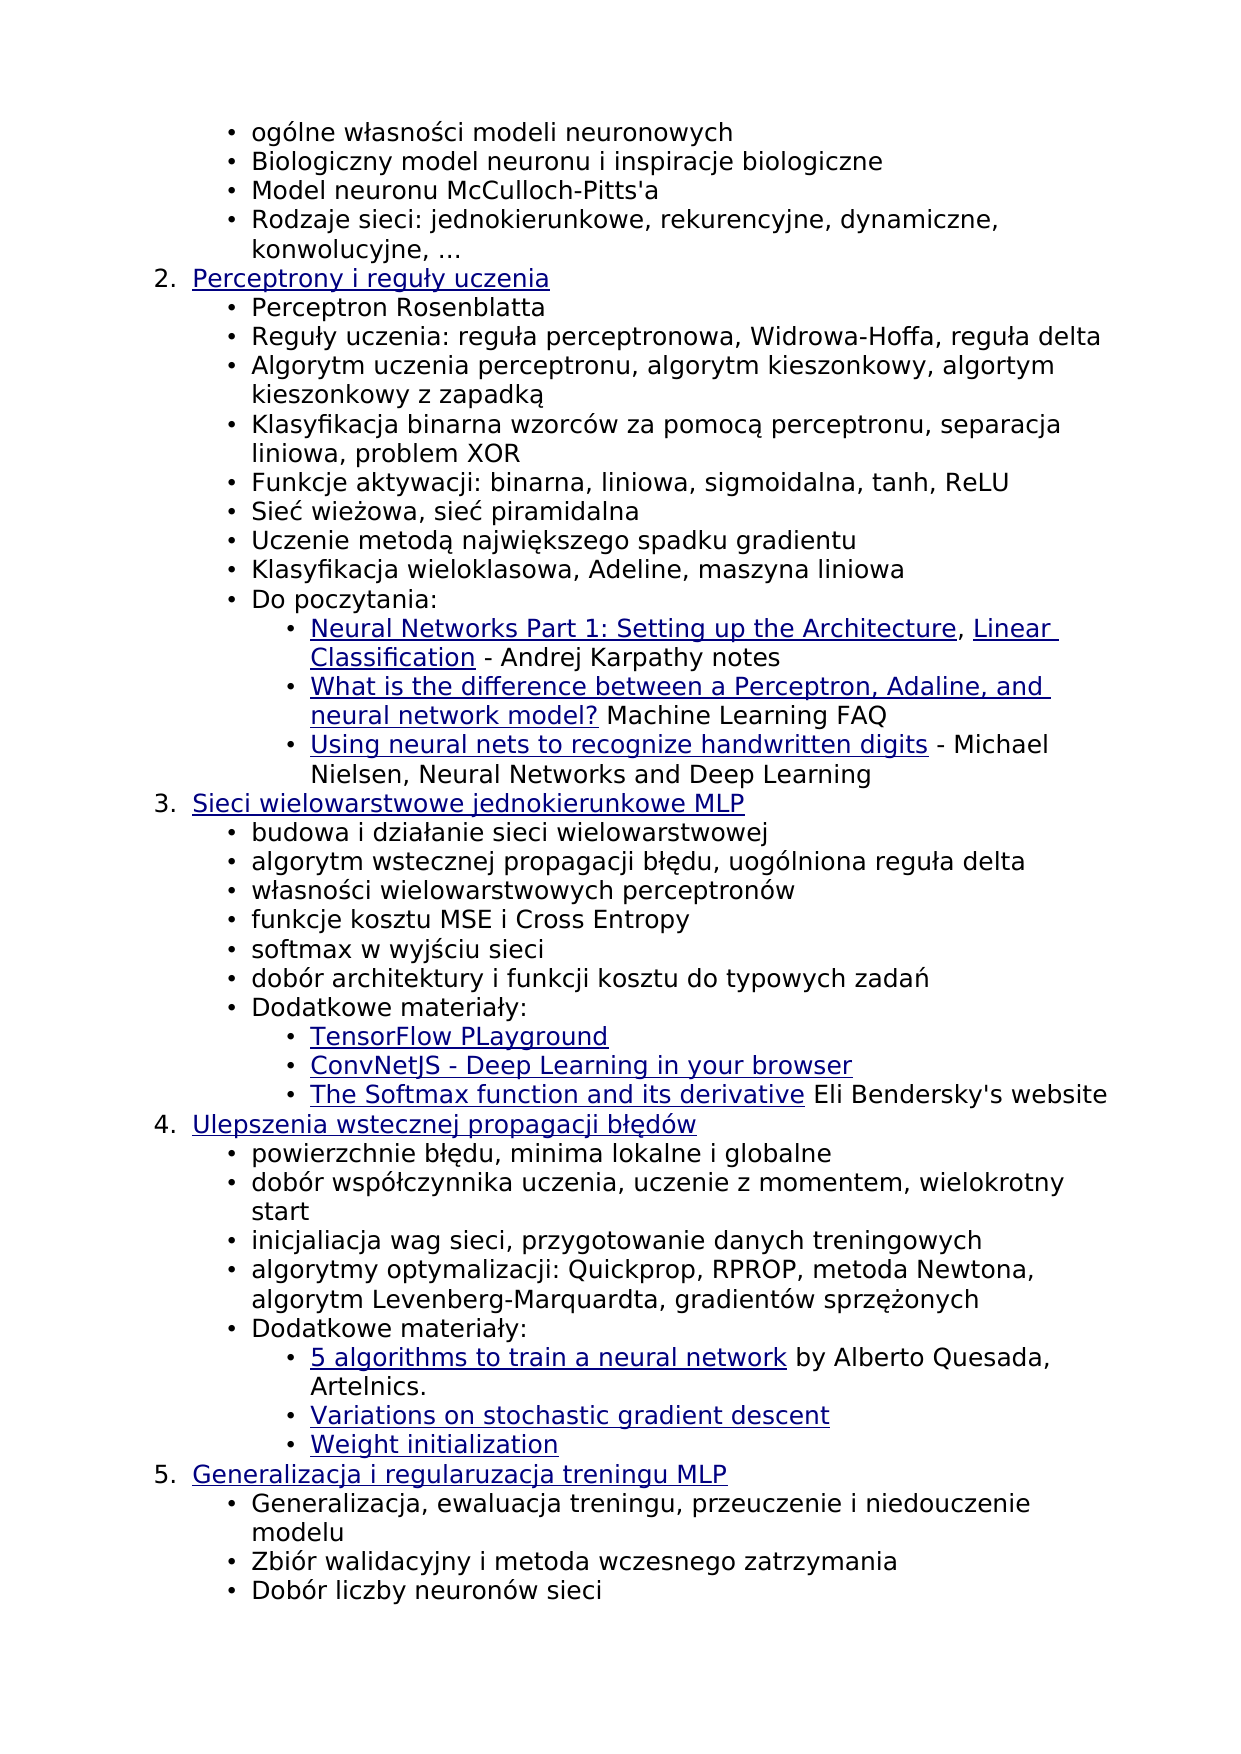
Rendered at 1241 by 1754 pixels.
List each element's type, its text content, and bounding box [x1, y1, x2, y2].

list Generalizacja, ewaluacja treningu, przeuczenie i niedouczenie modelu [236, 1489, 1122, 1547]
list What is the difference between a Perceptron, Adaline, and neural network model? Machine Learning FAQ [295, 672, 1122, 731]
list dobór architektury i funkcji kosztu do typowych zadań [236, 964, 1122, 993]
list Neural Networks Part 1: Setting up the Architecture, Linear Classification - Andrej Karpathy notes [295, 614, 1122, 672]
list Reguły uczenia: reguła perceptronowa, Widrowa-Hoffa, reguła delta [236, 322, 1122, 351]
list The Softmax function and its derivative Eli Bendersky's website [295, 1081, 1122, 1110]
list Rodzaje sieci: jednokierunkowe, rekurencyjne, dynamiczne, konwolucyjne, ... [236, 206, 1122, 264]
list Biologiczny model neuronu i inspiracje biologiczne [236, 147, 1122, 176]
list TensorFlow PLayground [295, 1022, 1122, 1051]
list Klasyfikacja binarna wzorców za pomocą perceptronu, separacja liniowa, problem XOR [236, 410, 1122, 468]
list Klasyfikacja wieloklasowa, Adeline, maszyna liniowa [236, 556, 1122, 585]
list inicjaliacja wag sieci, przygotowanie danych treningowych [236, 1226, 1122, 1256]
list Dodatkowe materiały: [236, 993, 1122, 1022]
list budowa i działanie sieci wielowarstwowej [236, 818, 1122, 847]
list Model neuronu McCulloch-Pitts'a [236, 176, 1122, 206]
list funkcje kosztu MSE i Cross Entropy [236, 906, 1122, 935]
list Sieci wielowarstwowe jednokierunkowe MLP [177, 789, 1122, 818]
list 5 algorithms to train a neural network by Alberto Quesada, Artelnics. [295, 1343, 1122, 1401]
list Weight initialization [295, 1431, 1122, 1460]
list softmax w wyjściu sieci [236, 935, 1122, 964]
list Funkcje aktywacji: binarna, liniowa, sigmoidalna, tanh, ReLU [236, 468, 1122, 497]
list Variations on stochastic gradient descent [295, 1401, 1122, 1431]
list własności wielowarstwowych perceptronów [236, 876, 1122, 906]
list Zbiór walidacyjny i metoda wczesnego zatrzymania [236, 1547, 1122, 1576]
list Perceptrony i reguły uczenia [177, 264, 1122, 293]
list ogólne własności modeli neuronowych [236, 118, 1122, 147]
list algorytmy optymalizacji: Quickprop, RPROP, metoda Newtona, algorytm Levenberg-Marquardta, gradientów sprzężonych [236, 1256, 1122, 1314]
list Dodatkowe materiały: [236, 1314, 1122, 1343]
list powierzchnie błędu, minima lokalne i globalne [236, 1139, 1122, 1168]
list Using neural nets to recognize handwritten digits - Michael Nielsen, Neural Networks and Deep Learning [295, 731, 1122, 789]
list Generalizacja i regularuzacja treningu MLP [177, 1460, 1122, 1489]
list Ulepszenia wstecznej propagacji błędów [177, 1110, 1122, 1139]
list Perceptron Rosenblatta [236, 293, 1122, 322]
list dobór współczynnika uczenia, uczenie z momentem, wielokrotny start [236, 1168, 1122, 1226]
list Uczenie metodą największego spadku gradientu [236, 526, 1122, 556]
list Algorytm uczenia perceptronu, algorytm kieszonkowy, algortym kieszonkowy z zapadką [236, 351, 1122, 410]
list Sieć wieżowa, sieć piramidalna [236, 497, 1122, 526]
list Do poczytania: [236, 585, 1122, 614]
list algorytm wstecznej propagacji błędu, uogólniona reguła delta [236, 847, 1122, 876]
list ConvNetJS - Deep Learning in your browser [295, 1051, 1122, 1081]
list Dobór liczby neuronów sieci [236, 1576, 1122, 1606]
